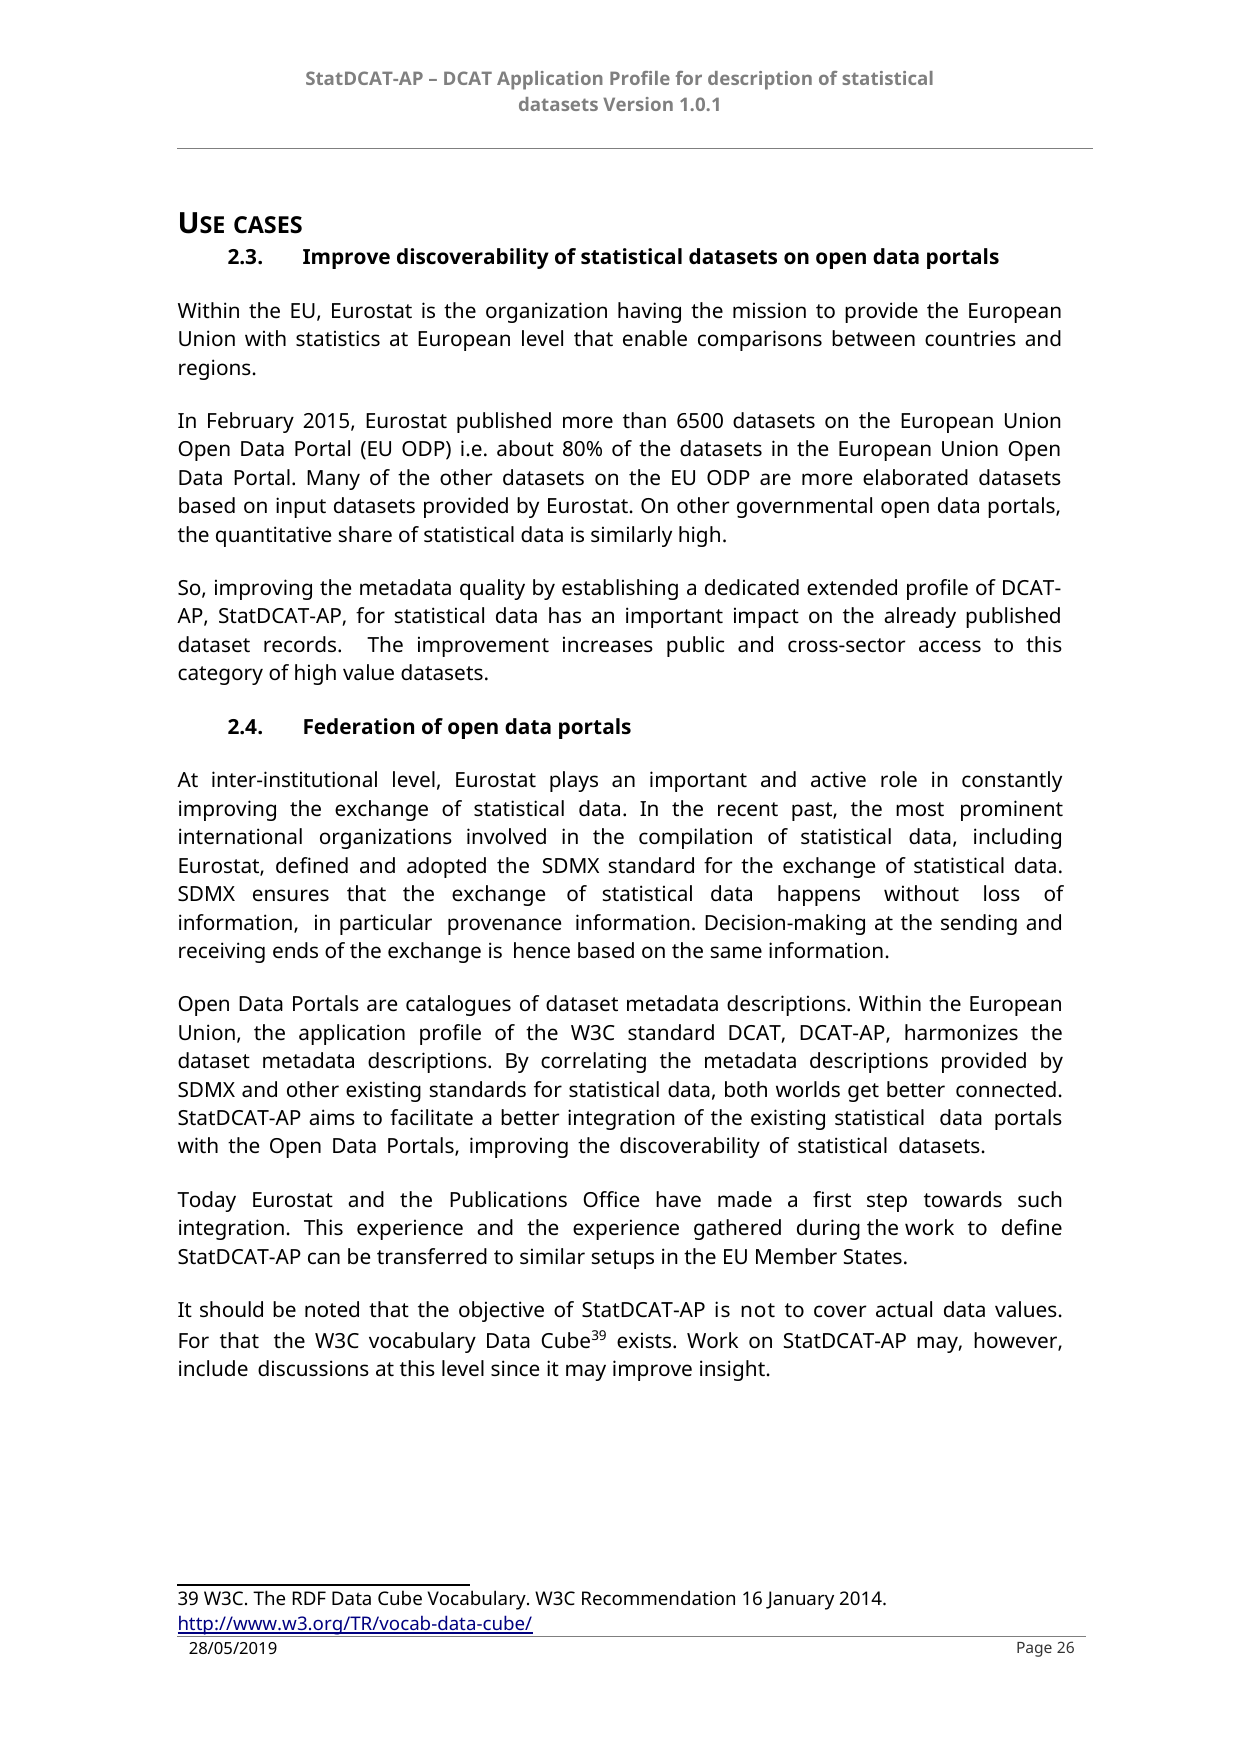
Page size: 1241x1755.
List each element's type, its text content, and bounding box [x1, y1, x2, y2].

text Within the EU, Eurostat is the organization having the mission to provide the European Union with statistics at European level that enable comparisons between countries and regions. [177, 296, 1063, 381]
subtitle Federation of open data portals [227, 712, 1063, 740]
subtitle Use cases [177, 203, 1063, 242]
text Today Eurostat and the Publications Office have made a first step towards such integration. This experience and the experience gathered during the work to define StatDCAT-AP can be transferred to similar setups in the EU Member States. [177, 1185, 1063, 1270]
text So, improving the metadata quality by establishing a dedicated extended profile of DCAT-AP, StatDCAT-AP, for statistical data has an important impact on the already published dataset records. The improvement increases public and cross-sector access to this category of high value datasets. [177, 573, 1063, 687]
text W3C. The RDF Data Cube Vocabulary. W3C Recommendation 16 January 2014. http://www.w3.org/TR/vocab-data-cube/ [177, 1585, 1063, 1636]
text Open Data Portals are catalogues of dataset metadata descriptions. Within the European Union, the application profile of the W3C standard DCAT, DCAT-AP, harmonizes the dataset metadata descriptions. By correlating the metadata descriptions provided by SDMX and other existing standards for statistical data, both worlds get better connected. StatDCAT-AP aims to facilitate a better integration of the existing statistical data portals with the Open Data Portals, improving the discoverability of statistical datasets. [177, 989, 1063, 1160]
text In February 2015, Eurostat published more than 6500 datasets on the European Union Open Data Portal (EU ODP) i.e. about 80% of the datasets in the European Union Open Data Portal. Many of the other datasets on the EU ODP are more elaborated datasets based on input datasets provided by Eurostat. On other governmental open data portals, the quantitative share of statistical data is similarly high. [177, 406, 1063, 548]
text At inter-institutional level, Eurostat plays an important and active role in constantly improving the exchange of statistical data. In the recent past, the most prominent international organizations involved in the compilation of statistical data, including Eurostat, defined and adopted the SDMX standard for the exchange of statistical data. SDMX ensures that the exchange of statistical data happens without loss of information, in particular provenance information. Decision-making at the sending and receiving ends of the exchange is hence based on the same information. [177, 765, 1063, 964]
text It should be noted that the objective of StatDCAT-AP is not to cover actual data values. For that the W3C vocabulary Data Cube exists. Work on StatDCAT-AP may, however, include discussions at this level since it may improve insight. [177, 1295, 1063, 1383]
subtitle Improve discoverability of statistical datasets on open data portals [227, 242, 1063, 271]
